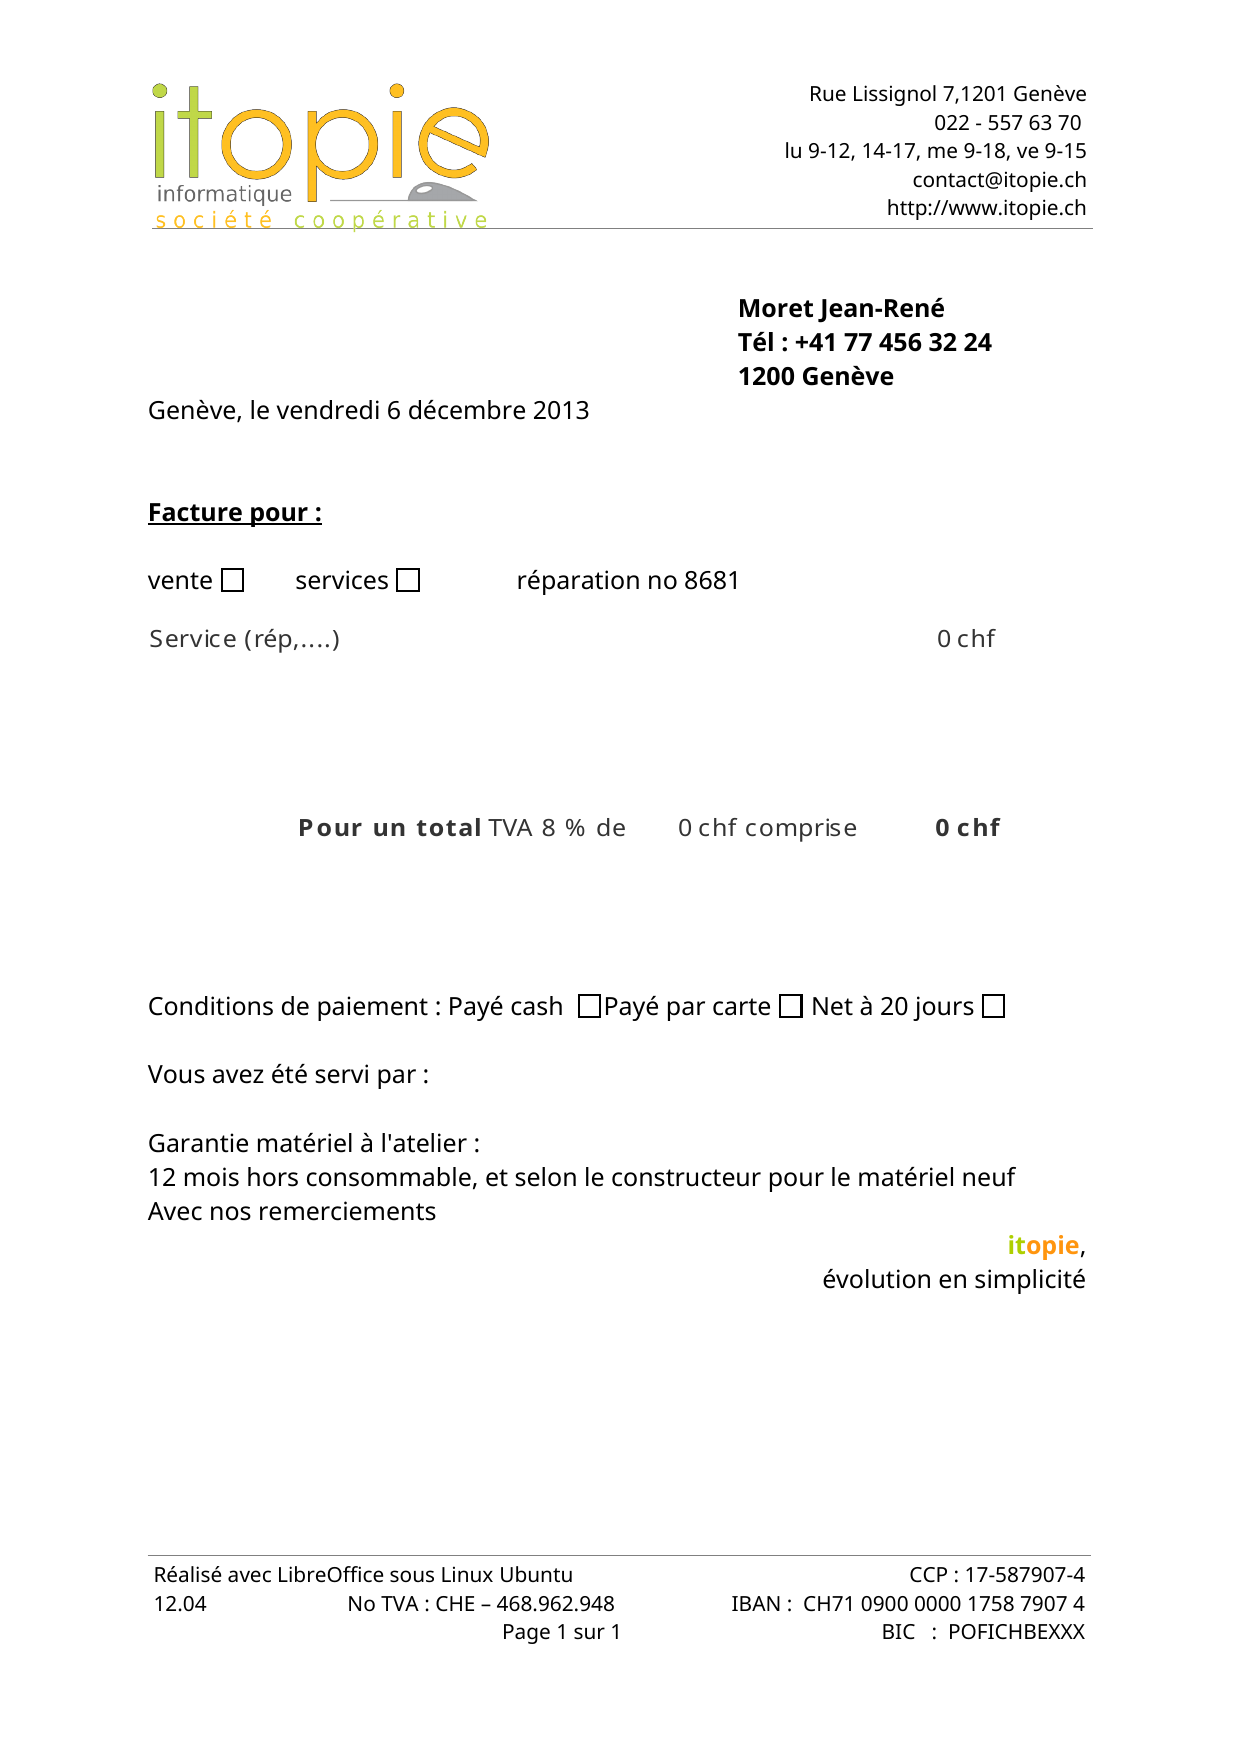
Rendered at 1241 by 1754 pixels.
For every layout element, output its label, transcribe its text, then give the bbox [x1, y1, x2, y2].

text évolution en simplicité [148, 1262, 1093, 1296]
text Garantie matériel à l'atelier : [148, 1125, 1093, 1159]
text Facture pour : [148, 495, 1093, 529]
text itopie, [148, 1227, 1093, 1262]
text Moret Jean-René [148, 290, 1093, 324]
text Tél : +41 77 456 32 24 [148, 324, 1093, 358]
picture [138, 72, 500, 244]
text 12 mois hors consommable, et selon le constructeur pour le matériel neuf [148, 1159, 1093, 1193]
text 1200 Genève [148, 358, 1093, 392]
text Conditions de paiement : Payé cash Payé par carte Net à 20 jours [148, 989, 1093, 1023]
text Avec nos remerciements [148, 1193, 1093, 1227]
text Vous avez été servi par : [148, 1057, 1093, 1091]
text Genève, le vendredi 6 décembre 2013 [148, 392, 1093, 427]
text vente services réparation no 8681 [148, 563, 1093, 597]
